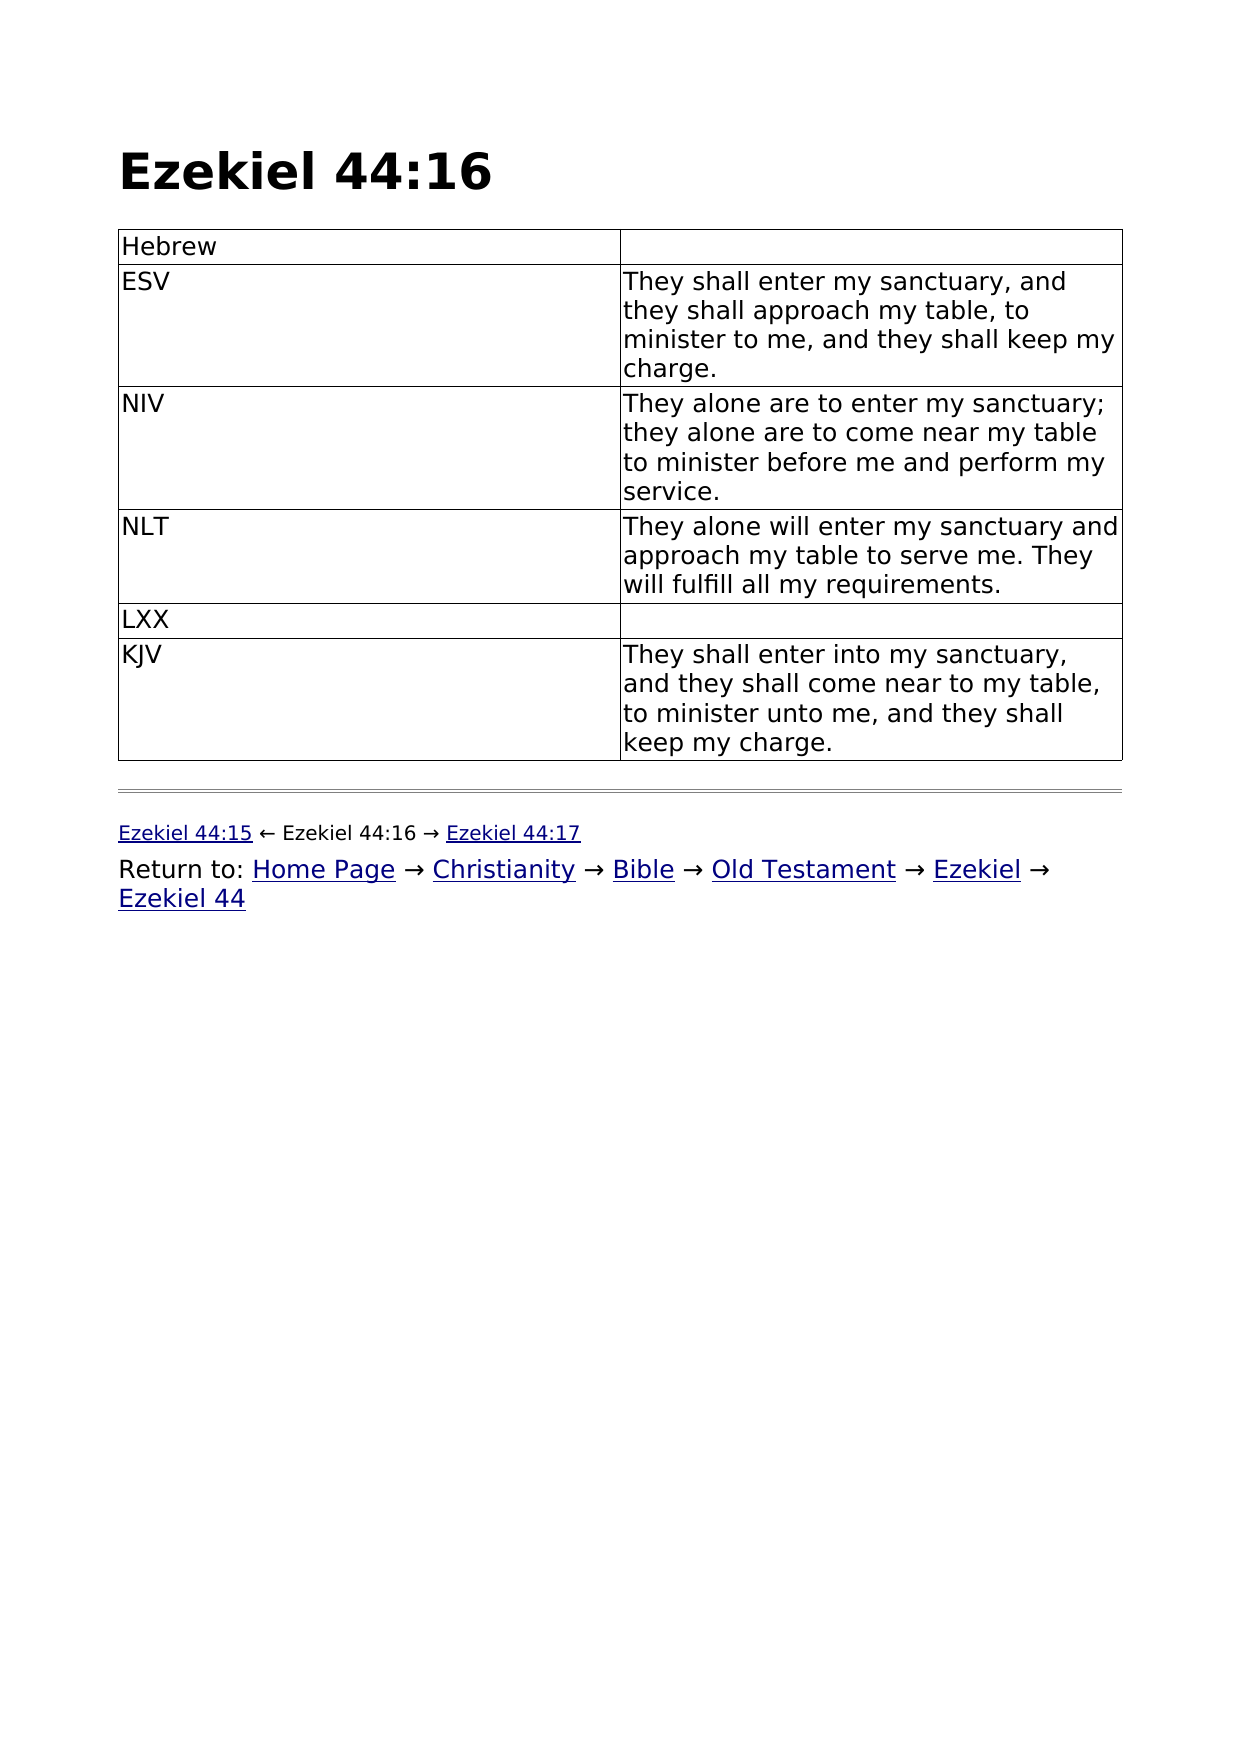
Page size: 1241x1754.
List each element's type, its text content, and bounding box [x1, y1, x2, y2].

table_header Hebrew [119, 230, 620, 264]
subtitle Ezekiel 44:16 [118, 143, 1122, 201]
table_cell ESV [119, 265, 620, 386]
table_cell KJV [119, 639, 620, 760]
table_cell They alone will enter my sanctuary and approach my table to serve me. They will fulfill all my requirements. [621, 510, 1122, 602]
table_cell They shall enter into my sanctuary, and they shall come near to my table, to minister unto me, and they shall keep my charge. [621, 639, 1122, 760]
text Return to: Home Page → Christianity → Bible → Old Testament → Ezekiel → Ezekiel 44 [118, 855, 1122, 914]
table_cell NLT [119, 510, 620, 602]
table_cell They shall enter my sanctuary, and they shall approach my table, to minister to me, and they shall keep my charge. [621, 265, 1122, 386]
table_cell NIV [119, 387, 620, 509]
table_cell They alone are to enter my sanctuary; they alone are to come near my table to minister before me and perform my service. [621, 387, 1122, 509]
text Ezekiel 44:15 ← Ezekiel 44:16 → Ezekiel 44:17 [118, 821, 1122, 855]
table_header [621, 230, 1122, 264]
table_cell LXX [119, 604, 620, 637]
table_cell [621, 604, 1122, 637]
